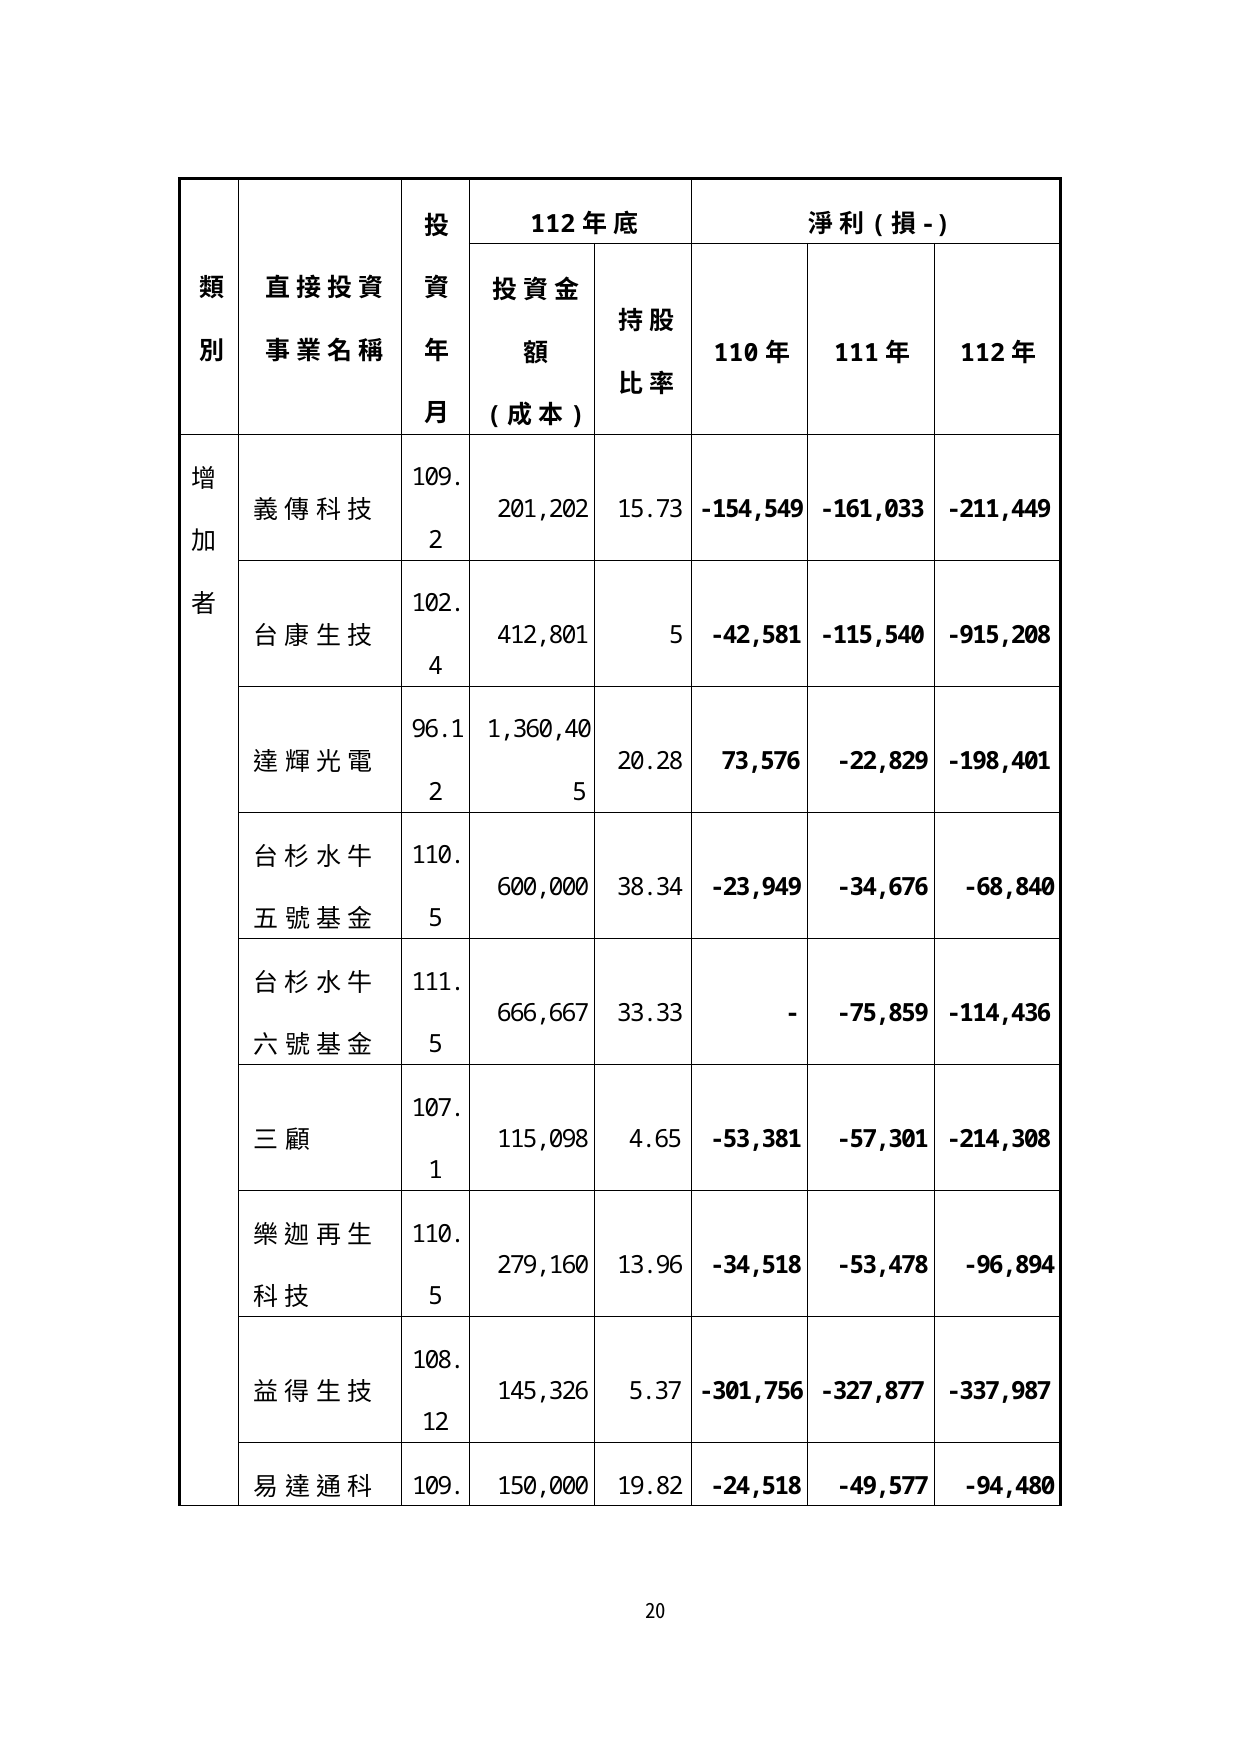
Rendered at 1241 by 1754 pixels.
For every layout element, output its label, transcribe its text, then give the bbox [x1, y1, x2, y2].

table_cell 108.12 [402, 1317, 469, 1442]
table_cell 5 [595, 561, 691, 686]
table_cell 666,667 [470, 939, 594, 1064]
table_cell 115,098 [470, 1065, 594, 1190]
table_cell 增 加 者 [181, 435, 238, 1505]
table_cell 279,160 [470, 1191, 594, 1316]
table_cell 台杉水牛五號基金 [239, 813, 401, 938]
table_cell -53,381 [692, 1065, 807, 1190]
table_cell -198,401 [935, 687, 1059, 812]
table_cell 73,576 [692, 687, 807, 812]
table_cell -24,518 [692, 1443, 807, 1505]
table_cell 110年 [692, 244, 807, 433]
table_header 直接投資 事業名稱 [239, 180, 401, 433]
table_cell 義傳科技 [239, 435, 401, 559]
table_cell 38.34 [595, 813, 691, 938]
table_cell -161,033 [808, 435, 934, 559]
table_cell 台康生技 [239, 561, 401, 686]
table_cell -49,577 [808, 1443, 934, 1505]
table_cell -211,449 [935, 435, 1059, 559]
table_cell 5.37 [595, 1317, 691, 1442]
table_cell -57,301 [808, 1065, 934, 1190]
table_cell - [692, 939, 807, 1064]
table_cell 150,000 [470, 1443, 594, 1505]
table_cell 台杉水牛六號基金 [239, 939, 401, 1064]
table_cell -301,756 [692, 1317, 807, 1442]
table_cell 易達通科 [239, 1443, 401, 1505]
table_cell 109.2 [402, 435, 469, 559]
table_cell 三顧 [239, 1065, 401, 1190]
table_cell -96,894 [935, 1191, 1059, 1316]
table_cell 107.1 [402, 1065, 469, 1190]
table_cell 111.5 [402, 939, 469, 1064]
table_cell -115,540 [808, 561, 934, 686]
table_cell 111年 [808, 244, 934, 433]
table_cell 投資金額 (成本) [470, 244, 594, 433]
table_cell -327,877 [808, 1317, 934, 1442]
table_cell 145,326 [470, 1317, 594, 1442]
table_cell 33.33 [595, 939, 691, 1064]
table_cell 102.4 [402, 561, 469, 686]
table_cell -915,208 [935, 561, 1059, 686]
table_cell 412,801 [470, 561, 594, 686]
table_cell -23,949 [692, 813, 807, 938]
table_cell 96.12 [402, 687, 469, 812]
table_header 淨利(損-) [692, 180, 1059, 243]
table_cell 109. [402, 1443, 469, 1505]
table_cell 益得生技 [239, 1317, 401, 1442]
table_cell -22,829 [808, 687, 934, 812]
table_cell -34,676 [808, 813, 934, 938]
table_cell -114,436 [935, 939, 1059, 1064]
table_cell -42,581 [692, 561, 807, 686]
table_cell -53,478 [808, 1191, 934, 1316]
table_cell -68,840 [935, 813, 1059, 938]
table_cell 15.73 [595, 435, 691, 559]
table_cell -154,549 [692, 435, 807, 559]
table_cell 樂迦再生科技 [239, 1191, 401, 1316]
table_cell 1,360,405 [470, 687, 594, 812]
table_cell -94,480 [935, 1443, 1059, 1505]
table_header 類別 [181, 180, 238, 433]
table_cell -34,518 [692, 1191, 807, 1316]
table_cell 4.65 [595, 1065, 691, 1190]
table_cell 20.28 [595, 687, 691, 812]
table_cell 持股 比率 [595, 244, 691, 433]
table_cell 600,000 [470, 813, 594, 938]
table_cell -214,308 [935, 1065, 1059, 1190]
table_cell 201,202 [470, 435, 594, 559]
table_cell -75,859 [808, 939, 934, 1064]
table_cell 112年 [935, 244, 1059, 433]
table_cell 達輝光電 [239, 687, 401, 812]
table_cell 110.5 [402, 813, 469, 938]
table_cell -337,987 [935, 1317, 1059, 1442]
table_cell 13.96 [595, 1191, 691, 1316]
table_header 投資 年月 [402, 180, 469, 433]
table_cell 19.82 [595, 1443, 691, 1505]
table_header 112年底 [470, 180, 691, 243]
table_cell 110.5 [402, 1191, 469, 1316]
